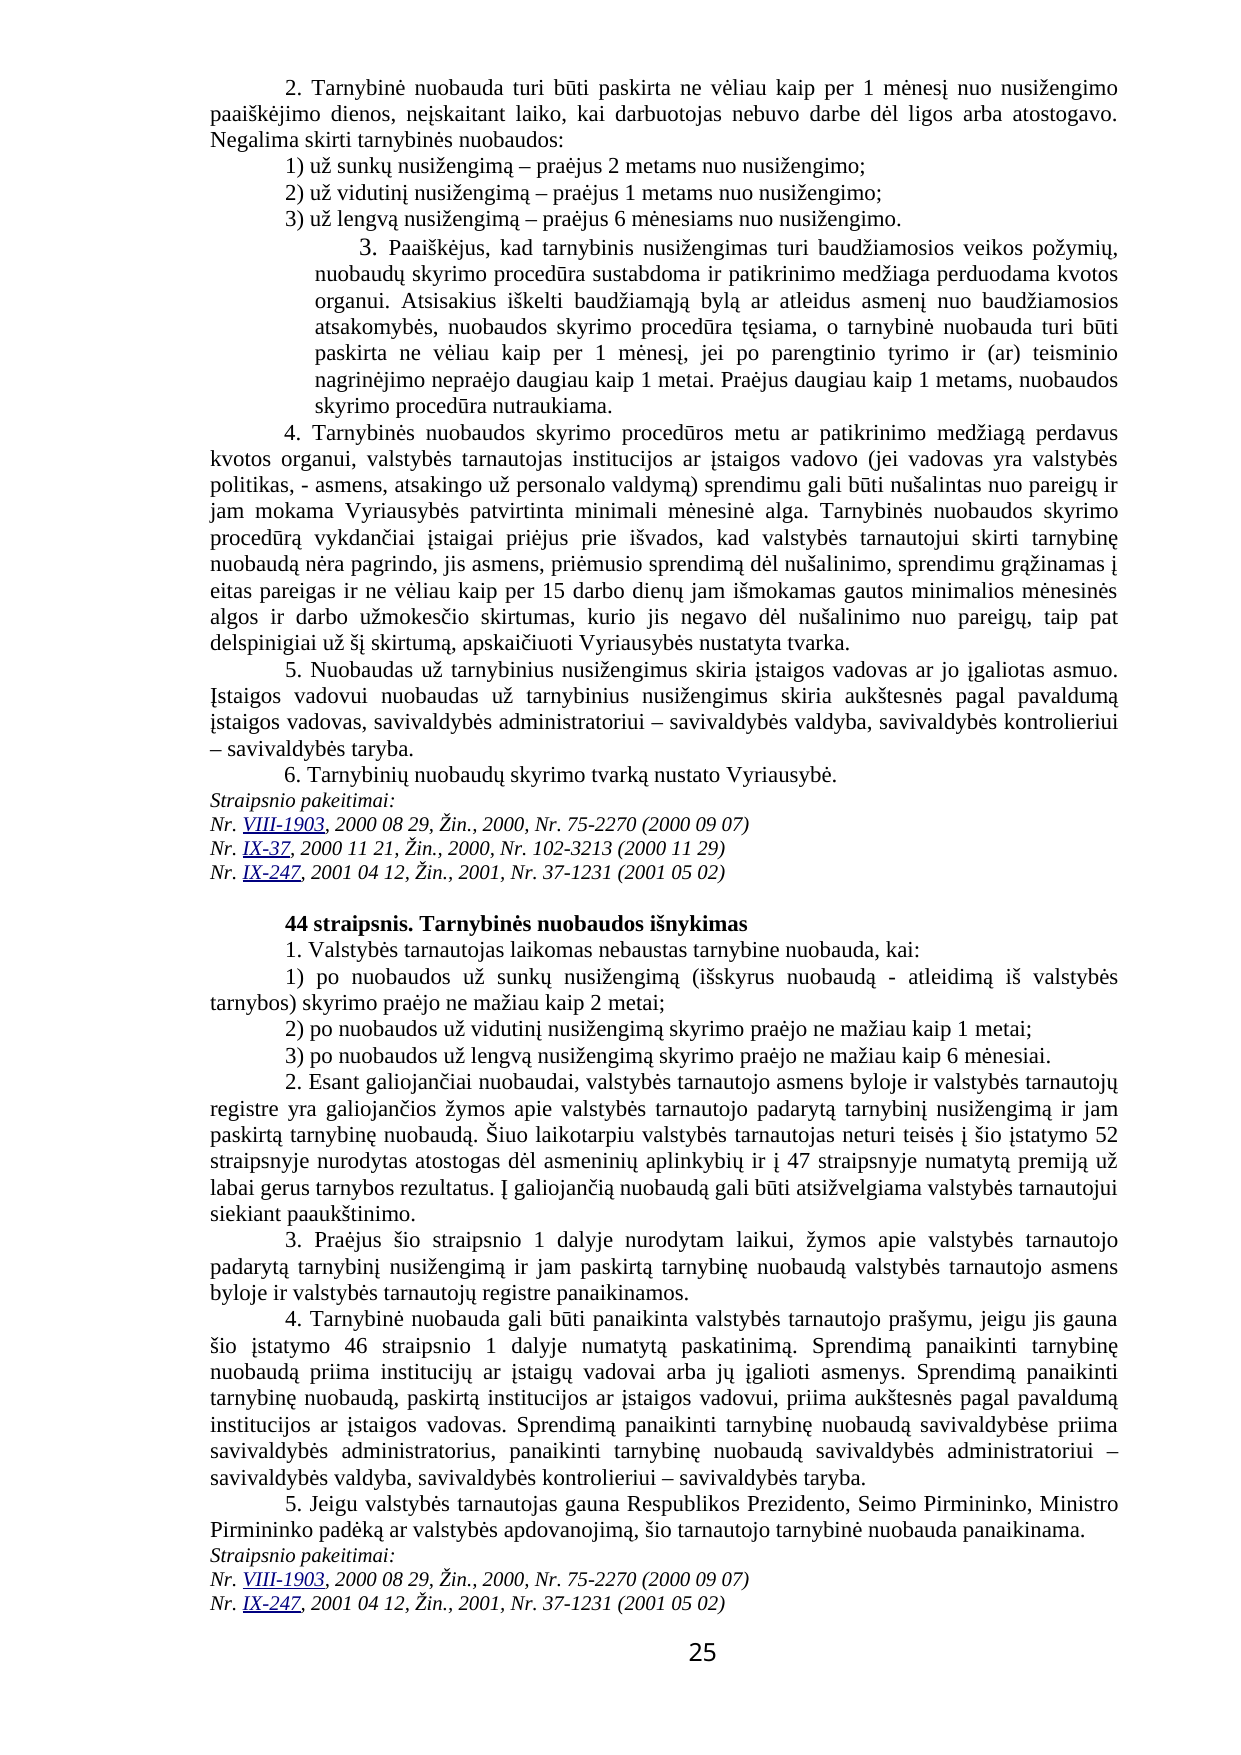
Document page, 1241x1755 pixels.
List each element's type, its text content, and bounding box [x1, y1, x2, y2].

text Straipsnio pakeitimai: [210, 787, 1119, 812]
text 6. Tarnybinių nuobaudų skyrimo tvarką nustato Vyriausybė. [210, 761, 1119, 787]
text 5. Nuobaudas už tarnybinius nusižengimus skiria įstaigos vadovas ar jo įgaliotas asmuo. Įstaigos vadovui nuobaudas už tarnybinius nusižengimus skiria aukštesnės pagal pavaldumą įstaigos vadovas, savivaldybės administratoriui – savivaldybės valdyba, savivaldybės kontrolieriui – savivaldybės taryba. [210, 656, 1119, 761]
text 5. Jeigu valstybės tarnautojas gauna Respublikos Prezidento, Seimo Pirmininko, Ministro Pirmininko padėką ar valstybės apdovanojimą, šio tarnautojo tarnybinė nuobauda panaikinama. [210, 1490, 1119, 1543]
text 1) po nuobaudos už sunkų nusižengimą (išskyrus nuobaudą - atleidimą iš valstybės tarnybos) skyrimo praėjo ne mažiau kaip 2 metai; [210, 963, 1119, 1016]
text 1. Valstybės tarnautojas laikomas nebaustas tarnybine nuobauda, kai: [210, 936, 1119, 963]
list Paaiškėjus, kad tarnybinis nusižengimas turi baudžiamosios veikos požymių, nuobaudų skyrimo procedūra sustabdoma ir patikrinimo medžiaga perduodama kvotos organui. Atsisakius iškelti baudžiamąją bylą ar atleidus asmenį nuo baudžiamosios atsakomybės, nuobaudos skyrimo procedūra tęsiama, o tarnybinė nuobauda turi būti paskirta ne vėliau kaip per 1 mėnesį, jei po parengtinio tyrimo ir (ar) teisminio nagrinėjimo nepraėjo daugiau kaip 1 metai. Praėjus daugiau kaip 1 metams, nuobaudos skyrimo procedūra nutraukiama. [285, 232, 1119, 418]
text Nr. VIII-1903, 2000 08 29, Žin., 2000, Nr. 75-2270 (2000 09 07) [210, 1567, 1119, 1591]
text 3. Praėjus šio straipsnio 1 dalyje nurodytam laikui, žymos apie valstybės tarnautojo padarytą tarnybinį nusižengimą ir jam paskirtą tarnybinę nuobaudą valstybės tarnautojo asmens byloje ir valstybės tarnautojų registre panaikinamos. [210, 1226, 1119, 1305]
text 4. Tarnybinė nuobauda gali būti panaikinta valstybės tarnautojo prašymu, jeigu jis gauna šio įstatymo 46 straipsnio 1 dalyje numatytą paskatinimą. Sprendimą panaikinti tarnybinę nuobaudą priima institucijų ar įstaigų vadovai arba jų įgalioti asmenys. Sprendimą panaikinti tarnybinę nuobaudą, paskirtą institucijos ar įstaigos vadovui, priima aukštesnės pagal pavaldumą institucijos ar įstaigos vadovas. Sprendimą panaikinti tarnybinę nuobaudą savivaldybėse priima savivaldybės administratorius, panaikinti tarnybinę nuobaudą savivaldybės administratoriui – savivaldybės valdyba, savivaldybės kontrolieriui – savivaldybės taryba. [210, 1305, 1119, 1490]
text 44 straipsnis. Tarnybinės nuobaudos išnykimas [210, 910, 1119, 936]
text 2. Tarnybinė nuobauda turi būti paskirta ne vėliau kaip per 1 mėnesį nuo nusižengimo paaiškėjimo dienos, neįskaitant laiko, kai darbuotojas nebuvo darbe dėl ligos arba atostogavo. Negalima skirti tarnybinės nuobaudos: [210, 73, 1119, 153]
text 4. Tarnybinės nuobaudos skyrimo procedūros metu ar patikrinimo medžiagą perdavus kvotos organui, valstybės tarnautojas institucijos ar įstaigos vadovo (jei vadovas yra valstybės politikas, - asmens, atsakingo už personalo valdymą) sprendimu gali būti nušalintas nuo pareigų ir jam mokama Vyriausybės patvirtinta minimali mėnesinė alga. Tarnybinės nuobaudos skyrimo procedūrą vykdančiai įstaigai priėjus prie išvados, kad valstybės tarnautojui skirti tarnybinę nuobaudą nėra pagrindo, jis asmens, priėmusio sprendimą dėl nušalinimo, sprendimu grąžinamas į eitas pareigas ir ne vėliau kaip per 15 darbo dienų jam išmokamas gautos minimalios mėnesinės algos ir darbo užmokesčio skirtumas, kurio jis negavo dėl nušalinimo nuo pareigų, taip pat delspinigiai už šį skirtumą, apskaičiuoti Vyriausybės nustatyta tvarka. [210, 418, 1119, 656]
text 2) po nuobaudos už vidutinį nusižengimą skyrimo praėjo ne mažiau kaip 1 metai; [210, 1016, 1119, 1042]
text Nr. IX-247, 2001 04 12, Žin., 2001, Nr. 37-1231 (2001 05 02) [210, 860, 1119, 884]
text Nr. IX-247, 2001 04 12, Žin., 2001, Nr. 37-1231 (2001 05 02) [210, 1591, 1119, 1615]
text 2) už vidutinį nusižengimą – praėjus 1 metams nuo nusižengimo; [210, 179, 1119, 205]
text Nr. IX-37, 2000 11 21, Žin., 2000, Nr. 102-3213 (2000 11 29) [210, 836, 1119, 860]
text 3) po nuobaudos už lengvą nusižengimą skyrimo praėjo ne mažiau kaip 6 mėnesiai. [210, 1042, 1119, 1068]
text 1) už sunkų nusižengimą – praėjus 2 metams nuo nusižengimo; [210, 153, 1119, 179]
text 3) už lengvą nusižengimą – praėjus 6 mėnesiams nuo nusižengimo. [210, 205, 1119, 232]
text Straipsnio pakeitimai: [210, 1543, 1119, 1567]
text Nr. VIII-1903, 2000 08 29, Žin., 2000, Nr. 75-2270 (2000 09 07) [210, 812, 1119, 836]
text 2. Esant galiojančiai nuobaudai, valstybės tarnautojo asmens byloje ir valstybės tarnautojų registre yra galiojančios žymos apie valstybės tarnautojo padarytą tarnybinį nusižengimą ir jam paskirtą tarnybinę nuobaudą. Šiuo laikotarpiu valstybės tarnautojas neturi teisės į šio įstatymo 52 straipsnyje nurodytas atostogas dėl asmeninių aplinkybių ir į 47 straipsnyje numatytą premiją už labai gerus tarnybos rezultatus. Į galiojančią nuobaudą gali būti atsižvelgiama valstybės tarnautojui siekiant paaukštinimo. [210, 1068, 1119, 1226]
